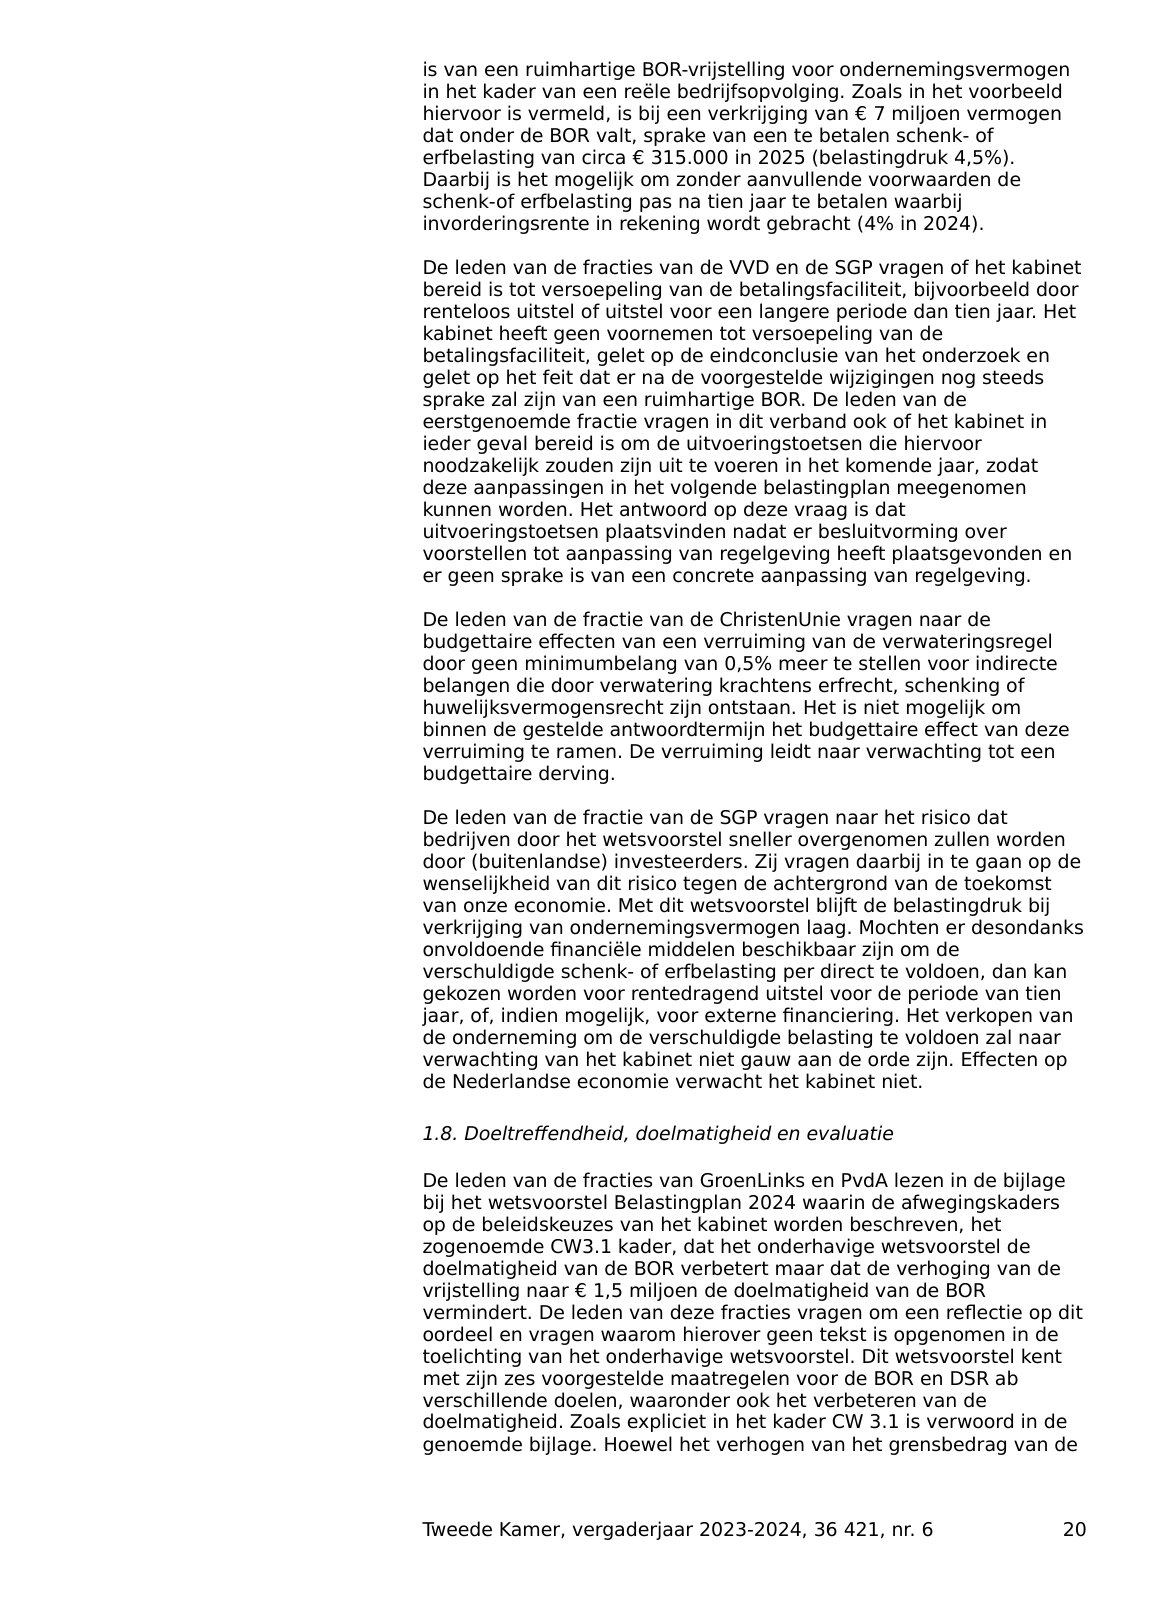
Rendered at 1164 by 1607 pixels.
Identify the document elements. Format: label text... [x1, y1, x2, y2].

text De leden van de fracties van GroenLinks en PvdA lezen in de bijlage bij het wetsvoorstel Belastingplan 2024 waarin de afwegingskaders op de beleidskeuzes van het kabinet worden beschreven, het zogenoemde CW3.1 kader, dat het onderhavige wetsvoorstel de doelmatigheid van de BOR verbetert maar dat de verhoging van de vrijstelling naar € 1,5 miljoen de doelmatigheid van de BOR vermindert. De leden van deze fracties vragen om een reflectie op dit oordeel en vragen waarom hierover geen tekst is opgenomen in de toelichting van het onderhavige wetsvoorstel. Dit wetsvoorstel kent met zijn zes voorgestelde maatregelen voor de BOR en DSR ab verschillende doelen, waaronder ook het verbeteren van de doelmatigheid. Zoals expliciet in het kader CW 3.1 is verwoord in de genoemde bijlage. Hoewel het verhogen van het grensbedrag van de [422, 1170, 1087, 1455]
text De leden van de fracties van de VVD en de SGP vragen of het kabinet bereid is tot versoepeling van de betalingsfaciliteit, bijvoorbeeld door renteloos uitstel of uitstel voor een langere periode dan tien jaar. Het kabinet heeft geen voornemen tot versoepeling van de betalingsfaciliteit, gelet op de eindconclusie van het onderzoek en gelet op het feit dat er na de voorgestelde wijzigingen nog steeds sprake zal zijn van een ruimhartige BOR. De leden van de eerstgenoemde fractie vragen in dit verband ook of het kabinet in ieder geval bereid is om de uitvoeringstoetsen die hiervoor noodzakelijk zouden zijn uit te voeren in het komende jaar, zodat deze aanpassingen in het volgende belastingplan meegenomen kunnen worden. Het antwoord op deze vraag is dat uitvoeringstoetsen plaatsvinden nadat er besluitvorming over voorstellen tot aanpassing van regelgeving heeft plaatsgevonden en er geen sprake is van een concrete aanpassing van regelgeving. [422, 257, 1087, 587]
text De leden van de fractie van de ChristenUnie vragen naar de budgettaire effecten van een verruiming van de verwateringsregel door geen minimumbelang van 0,5% meer te stellen voor indirecte belangen die door verwatering krachtens erfrecht, schenking of huwelijksvermogensrecht zijn ontstaan. Het is niet mogelijk om binnen de gestelde antwoordtermijn het budgettaire effect van deze verruiming te ramen. De verruiming leidt naar verwachting tot een budgettaire derving. [422, 609, 1087, 785]
subtitle 1.8. Doeltreffendheid, doelmatigheid en evaluatie [422, 1123, 1087, 1145]
text is van een ruimhartige BOR-vrijstelling voor ondernemingsvermogen in het kader van een reële bedrijfsopvolging. Zoals in het voorbeeld hiervoor is vermeld, is bij een verkrijging van € 7 miljoen vermogen dat onder de BOR valt, sprake van een te betalen schenk- of erfbelasting van circa € 315.000 in 2025 (belastingdruk 4,5%). Daarbij is het mogelijk om zonder aanvullende voorwaarden de schenk-of erfbelasting pas na tien jaar te betalen waarbij invorderingsrente in rekening wordt gebracht (4% in 2024). [422, 59, 1087, 235]
text De leden van de fractie van de SGP vragen naar het risico dat bedrijven door het wetsvoorstel sneller overgenomen zullen worden door (buitenlandse) investeerders. Zij vragen daarbij in te gaan op de wenselijkheid van dit risico tegen de achtergrond van de toekomst van onze economie. Met dit wetsvoorstel blijft de belastingdruk bij verkrijging van ondernemingsvermogen laag. Mochten er desondanks onvoldoende financiële middelen beschikbaar zijn om de verschuldigde schenk- of erfbelasting per direct te voldoen, dan kan gekozen worden voor rentedragend uitstel voor de periode van tien jaar, of, indien mogelijk, voor externe financiering. Het verkopen van de onderneming om de verschuldigde belasting te voldoen zal naar verwachting van het kabinet niet gauw aan de orde zijn. Effecten op de Nederlandse economie verwacht het kabinet niet. [422, 807, 1087, 1093]
